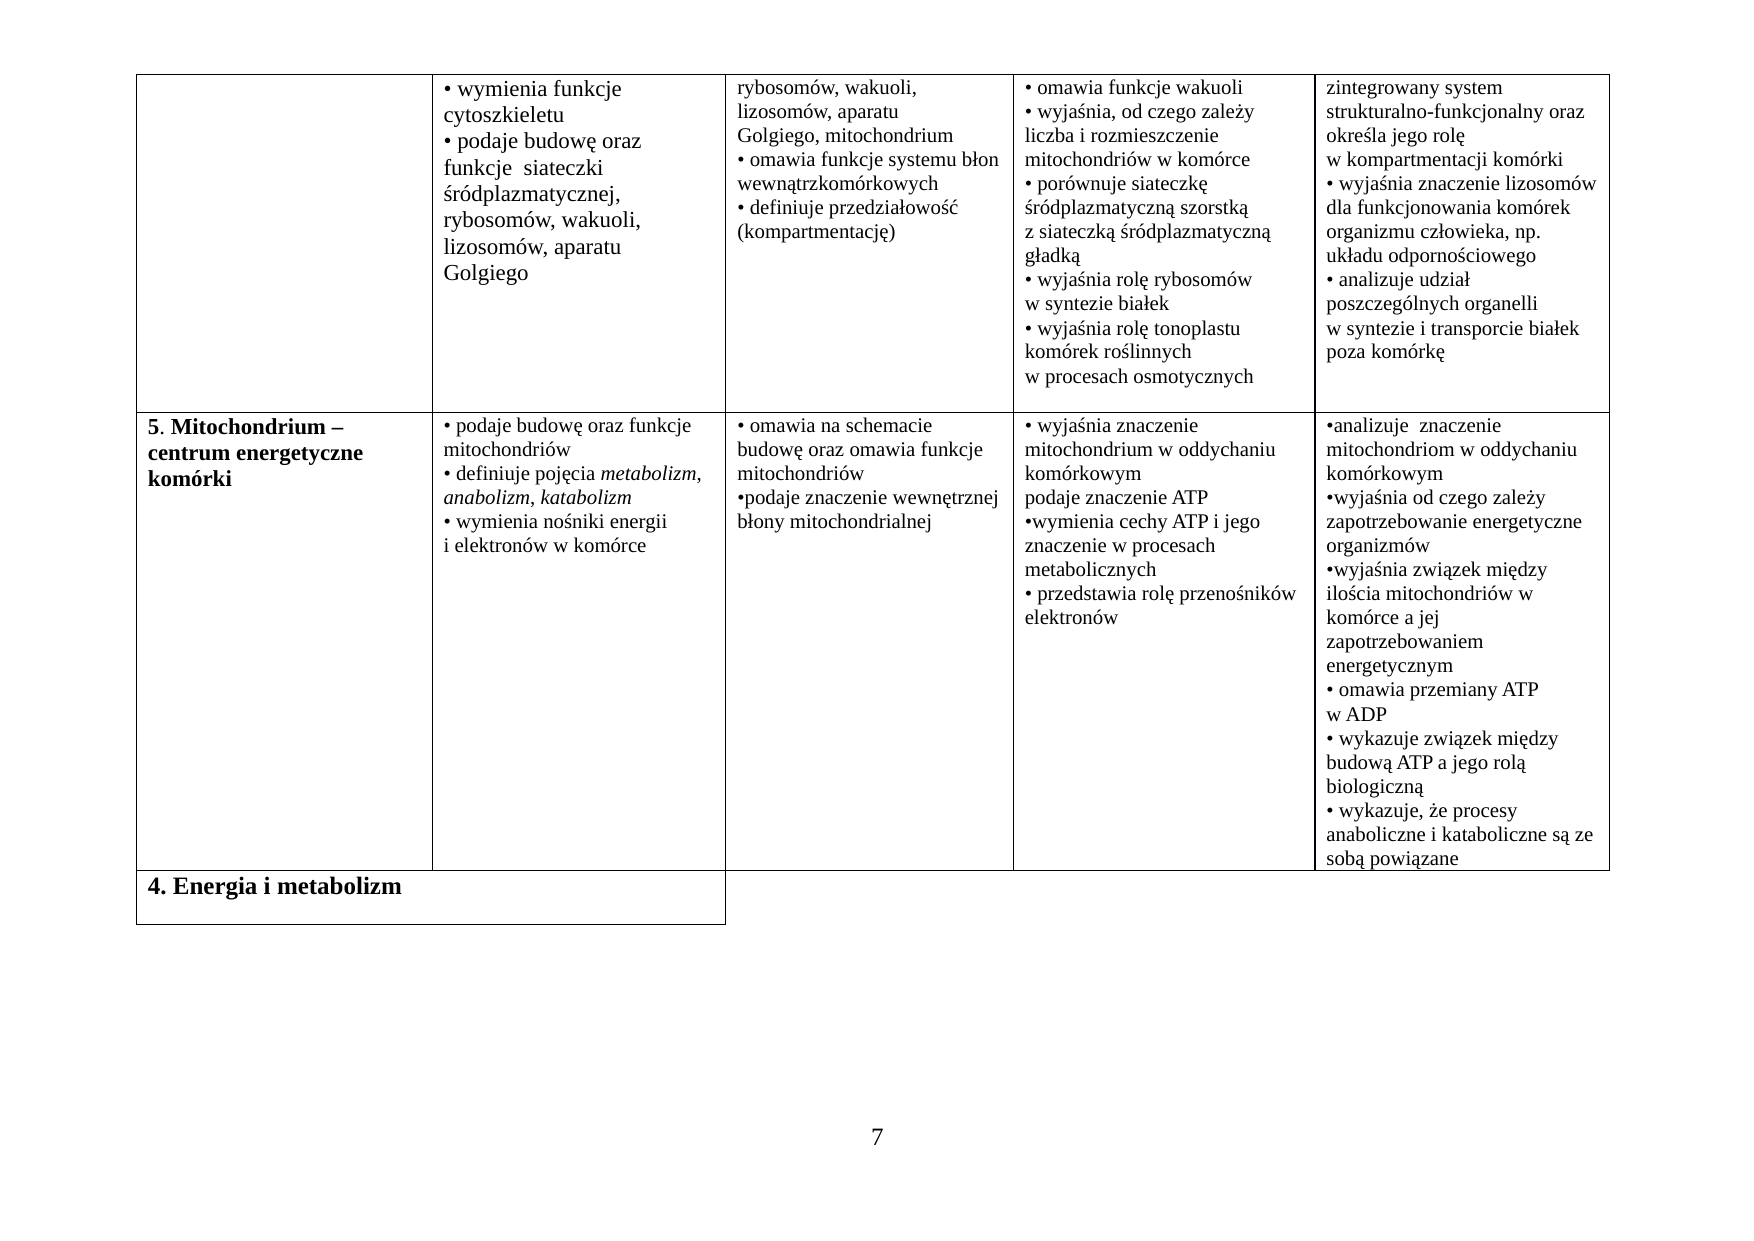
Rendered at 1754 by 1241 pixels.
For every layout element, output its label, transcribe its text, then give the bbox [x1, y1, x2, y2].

table_cell • omawia funkcje wakuoli • wyjaśnia, od czego zależy liczba i rozmieszczenie mitochondriów w komórce • porównuje siateczkę śródplazmatyczną szorstką z siateczką śródplazmatyczną gładką • wyjaśnia rolę rybosomów w syntezie białek • wyjaśnia rolę tonoplastu komórek roślinnych w procesach osmotycznych [1014, 75, 1314, 412]
table_cell [1013, 871, 1020, 924]
table_cell • wyjaśnia znaczenie mitochondrium w oddychaniu komórkowym podaje znaczenie ATP •wymienia cechy ATP i jego znaczenie w procesach metabolicznych • przedstawia rolę przenośników elektronów [1014, 413, 1314, 870]
table_cell • wymienia funkcje cytoszkieletu • podaje budowę oraz funkcje siateczki śródplazmatycznej, rybosomów, wakuoli, lizosomów, aparatu Golgiego [433, 75, 725, 412]
table_cell • podaje budowę oraz funkcje mitochondriów • definiuje pojęcia metabolizm, anabolizm, katabolizm • wymienia nośniki energii i elektronów w komórce [433, 413, 725, 870]
table_cell 5. Mitochondrium – centrum energetyczne komórki [137, 413, 432, 870]
table_cell [137, 75, 432, 412]
table_cell rybosomów, wakuoli, lizosomów, aparatu Golgiego, mitochondrium • omawia funkcje systemu błon wewnątrzkomórkowych • definiuje przedziałowość (kompartmentację) [726, 75, 1013, 412]
table_cell [1020, 871, 1315, 924]
table_cell zintegrowany system strukturalno-funkcjonalny oraz określa jego rolę w kompartmentacji komórki • wyjaśnia znaczenie lizosomów dla funkcjonowania komórek organizmu człowieka, np. układu odpornościowego • analizuje udział poszczególnych organelli w syntezie i transporcie białek poza komórkę [1316, 75, 1609, 412]
table_cell [726, 871, 1013, 924]
table_cell 4. Energia i metabolizm [137, 871, 725, 924]
table_cell [1315, 871, 1610, 924]
table_cell • omawia na schemacie budowę oraz omawia funkcje mitochondriów •podaje znaczenie wewnętrznej błony mitochondrialnej [726, 413, 1013, 870]
table_cell •analizuje znaczenie mitochondriom w oddychaniu komórkowym •wyjaśnia od czego zależy zapotrzebowanie energetyczne organizmów •wyjaśnia związek między ilościa mitochondriów w komórce a jej zapotrzebowaniem energetycznym • omawia przemiany ATP w ADP • wykazuje związek między budową ATP a jego rolą biologiczną • wykazuje, że procesy anaboliczne i kataboliczne są ze sobą powiązane [1316, 413, 1609, 870]
